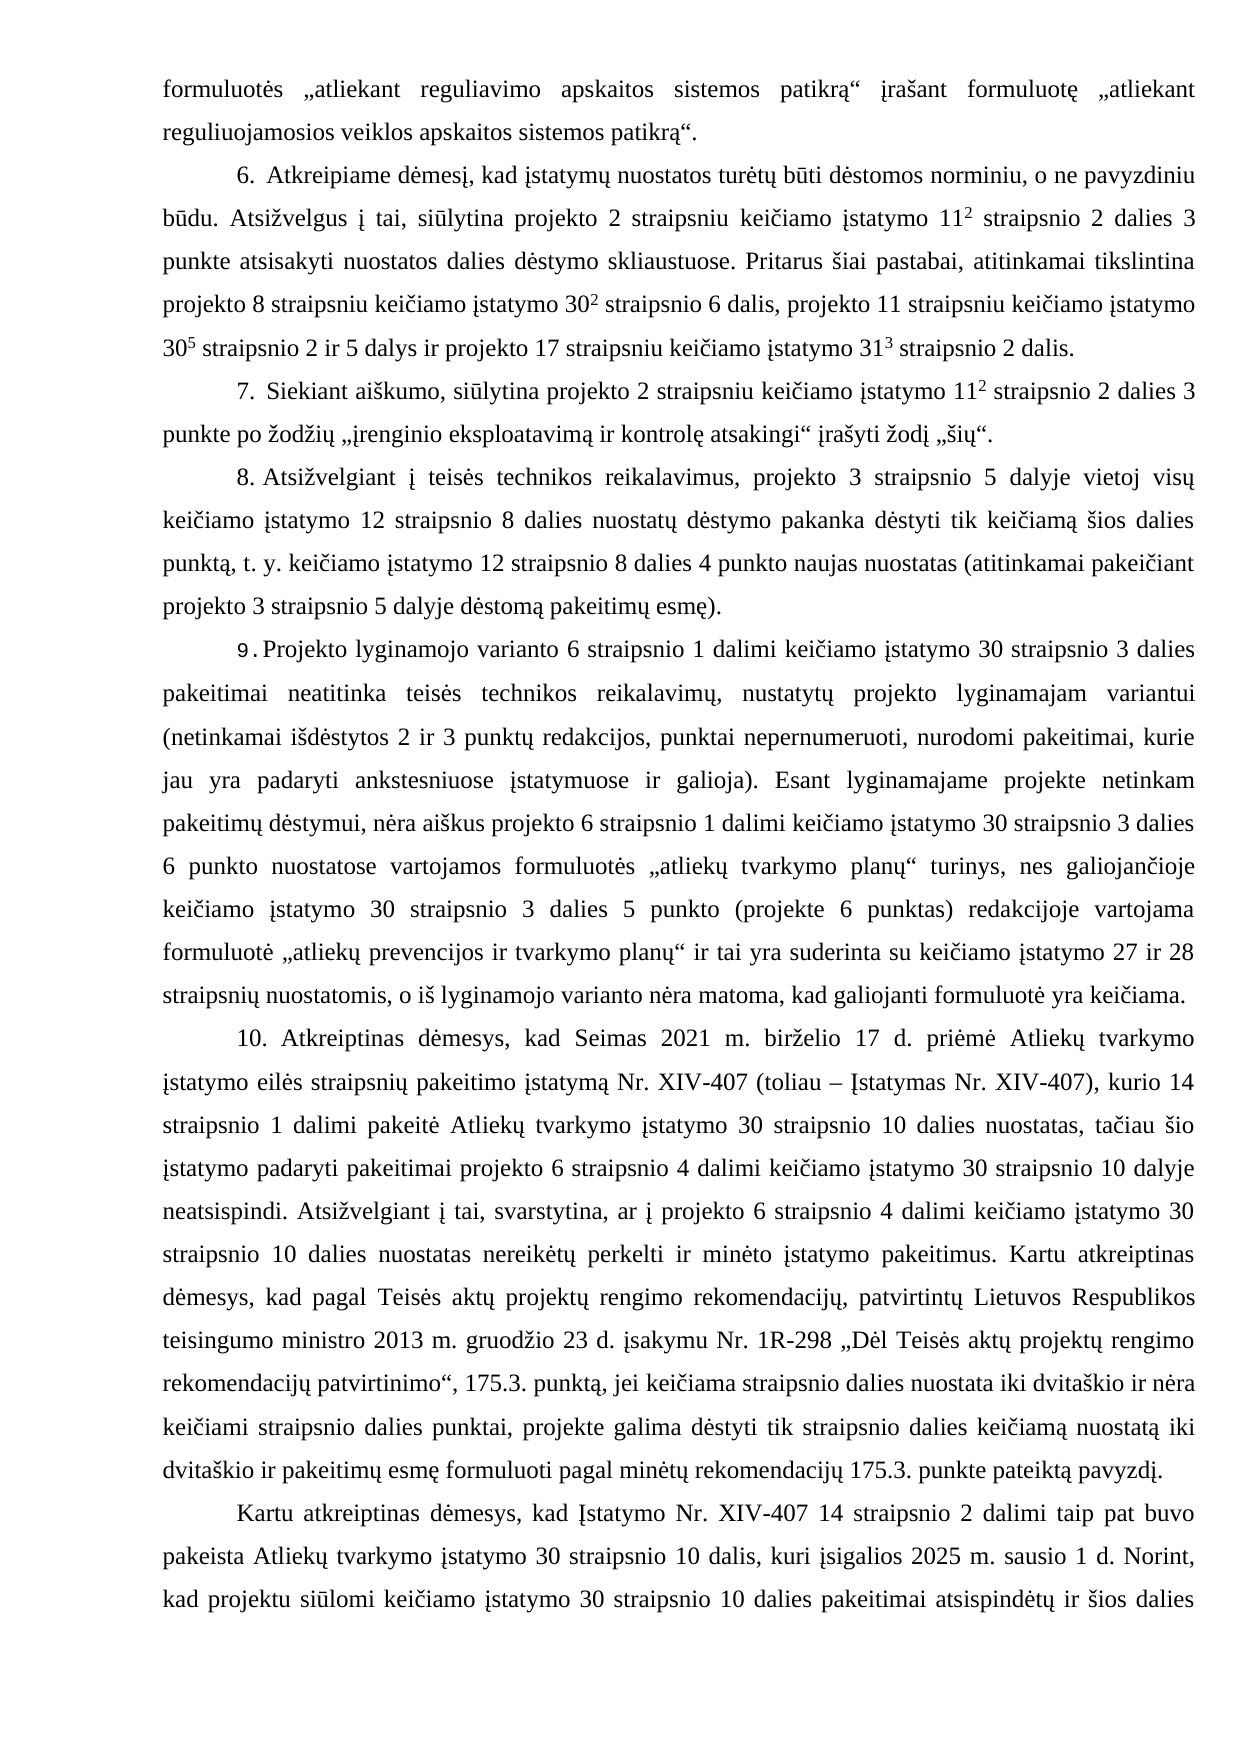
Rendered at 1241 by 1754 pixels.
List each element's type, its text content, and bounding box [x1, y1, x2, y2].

list Siekiant aiškumo, siūlytina projekto 2 straipsniu keičiamo įstatymo 112 straipsnio 2 dalies 3 punkte po žodžių „įrenginio eksploatavimą ir kontrolę atsakingi“ įrašyti žodį „šių“. [162, 376, 1196, 448]
list Atsižvelgiant į teisės technikos reikalavimus, projekto 3 straipsnio 5 dalyje vietoj visų keičiamo įstatymo 12 straipsnio 8 dalies nuostatų dėstymo pakanka dėstyti tik keičiamą šios dalies punktą, t. y. keičiamo įstatymo 12 straipsnio 8 dalies 4 punkto naujas nuostatas (atitinkamai pakeičiant projekto 3 straipsnio 5 dalyje dėstomą pakeitimų esmę). [162, 462, 1196, 620]
list Kartu atkreiptinas dėmesys, kad Įstatymo Nr. XIV-407 14 straipsnio 2 dalimi taip pat buvo pakeista Atliekų tvarkymo įstatymo 30 straipsnio 10 dalis, kuri įsigalios 2025 m. sausio 1 d. Norint, kad projektu siūlomi keičiamo įstatymo 30 straipsnio 10 dalies pakeitimai atsispindėtų ir šios dalies [162, 1498, 1196, 1613]
list formuluotės „atliekant reguliavimo apskaitos sistemos patikrą“ įrašant formuluotę „atliekant reguliuojamosios veiklos apskaitos sistemos patikrą“. [162, 74, 1196, 146]
list Atkreipiame dėmesį, kad įstatymų nuostatos turėtų būti dėstomos norminiu, o ne pavyzdiniu būdu. Atsižvelgus į tai, siūlytina projekto 2 straipsniu keičiamo įstatymo 112 straipsnio 2 dalies 3 punkte atsisakyti nuostatos dalies dėstymo skliaustuose. Pritarus šiai pastabai, atitinkamai tikslintina projekto 8 straipsniu keičiamo įstatymo 302 straipsnio 6 dalis, projekto 11 straipsniu keičiamo įstatymo 305 straipsnio 2 ir 5 dalys ir projekto 17 straipsniu keičiamo įstatymo 313 straipsnio 2 dalis. [162, 160, 1196, 361]
list Projekto lyginamojo varianto 6 straipsnio 1 dalimi keičiamo įstatymo 30 straipsnio 3 dalies pakeitimai neatitinka teisės technikos reikalavimų, nustatytų projekto lyginamajam variantui (netinkamai išdėstytos 2 ir 3 punktų redakcijos, punktai nepernumeruoti, nurodomi pakeitimai, kurie jau yra padaryti ankstesniuose įstatymuose ir galioja). Esant lyginamajame projekte netinkam pakeitimų dėstymui, nėra aiškus projekto 6 straipsnio 1 dalimi keičiamo įstatymo 30 straipsnio 3 dalies 6 punkto nuostatose vartojamos formuluotės „atliekų tvarkymo planų“ turinys, nes galiojančioje keičiamo įstatymo 30 straipsnio 3 dalies 5 punkto (projekte 6 punktas) redakcijoje vartojama formuluotė „atliekų prevencijos ir tvarkymo planų“ ir tai yra suderinta su keičiamo įstatymo 27 ir 28 straipsnių nuostatomis, o iš lyginamojo varianto nėra matoma, kad galiojanti formuluotė yra keičiama. [162, 634, 1196, 1009]
list Atkreiptinas dėmesys, kad Seimas 2021 m. birželio 17 d. priėmė Atliekų tvarkymo įstatymo eilės straipsnių pakeitimo įstatymą Nr. XIV-407 (toliau – Įstatymas Nr. XIV-407), kurio 14 straipsnio 1 dalimi pakeitė Atliekų tvarkymo įstatymo 30 straipsnio 10 dalies nuostatas, tačiau šio įstatymo padaryti pakeitimai projekto 6 straipsnio 4 dalimi keičiamo įstatymo 30 straipsnio 10 dalyje neatsispindi. Atsižvelgiant į tai, svarstytina, ar į projekto 6 straipsnio 4 dalimi keičiamo įstatymo 30 straipsnio 10 dalies nuostatas nereikėtų perkelti ir minėto įstatymo pakeitimus. Kartu atkreiptinas dėmesys, kad pagal Teisės aktų projektų rengimo rekomendacijų, patvirtintų Lietuvos Respublikos teisingumo ministro 2013 m. gruodžio 23 d. įsakymu Nr. 1R-298 „Dėl Teisės aktų projektų rengimo rekomendacijų patvirtinimo“, 175.3. punktą, jei keičiama straipsnio dalies nuostata iki dvitaškio ir nėra keičiami straipsnio dalies punktai, projekte galima dėstyti tik straipsnio dalies keičiamą nuostatą iki dvitaškio ir pakeitimų esmę formuluoti pagal minėtų rekomendacijų 175.3. punkte pateiktą pavyzdį. [162, 1023, 1196, 1483]
